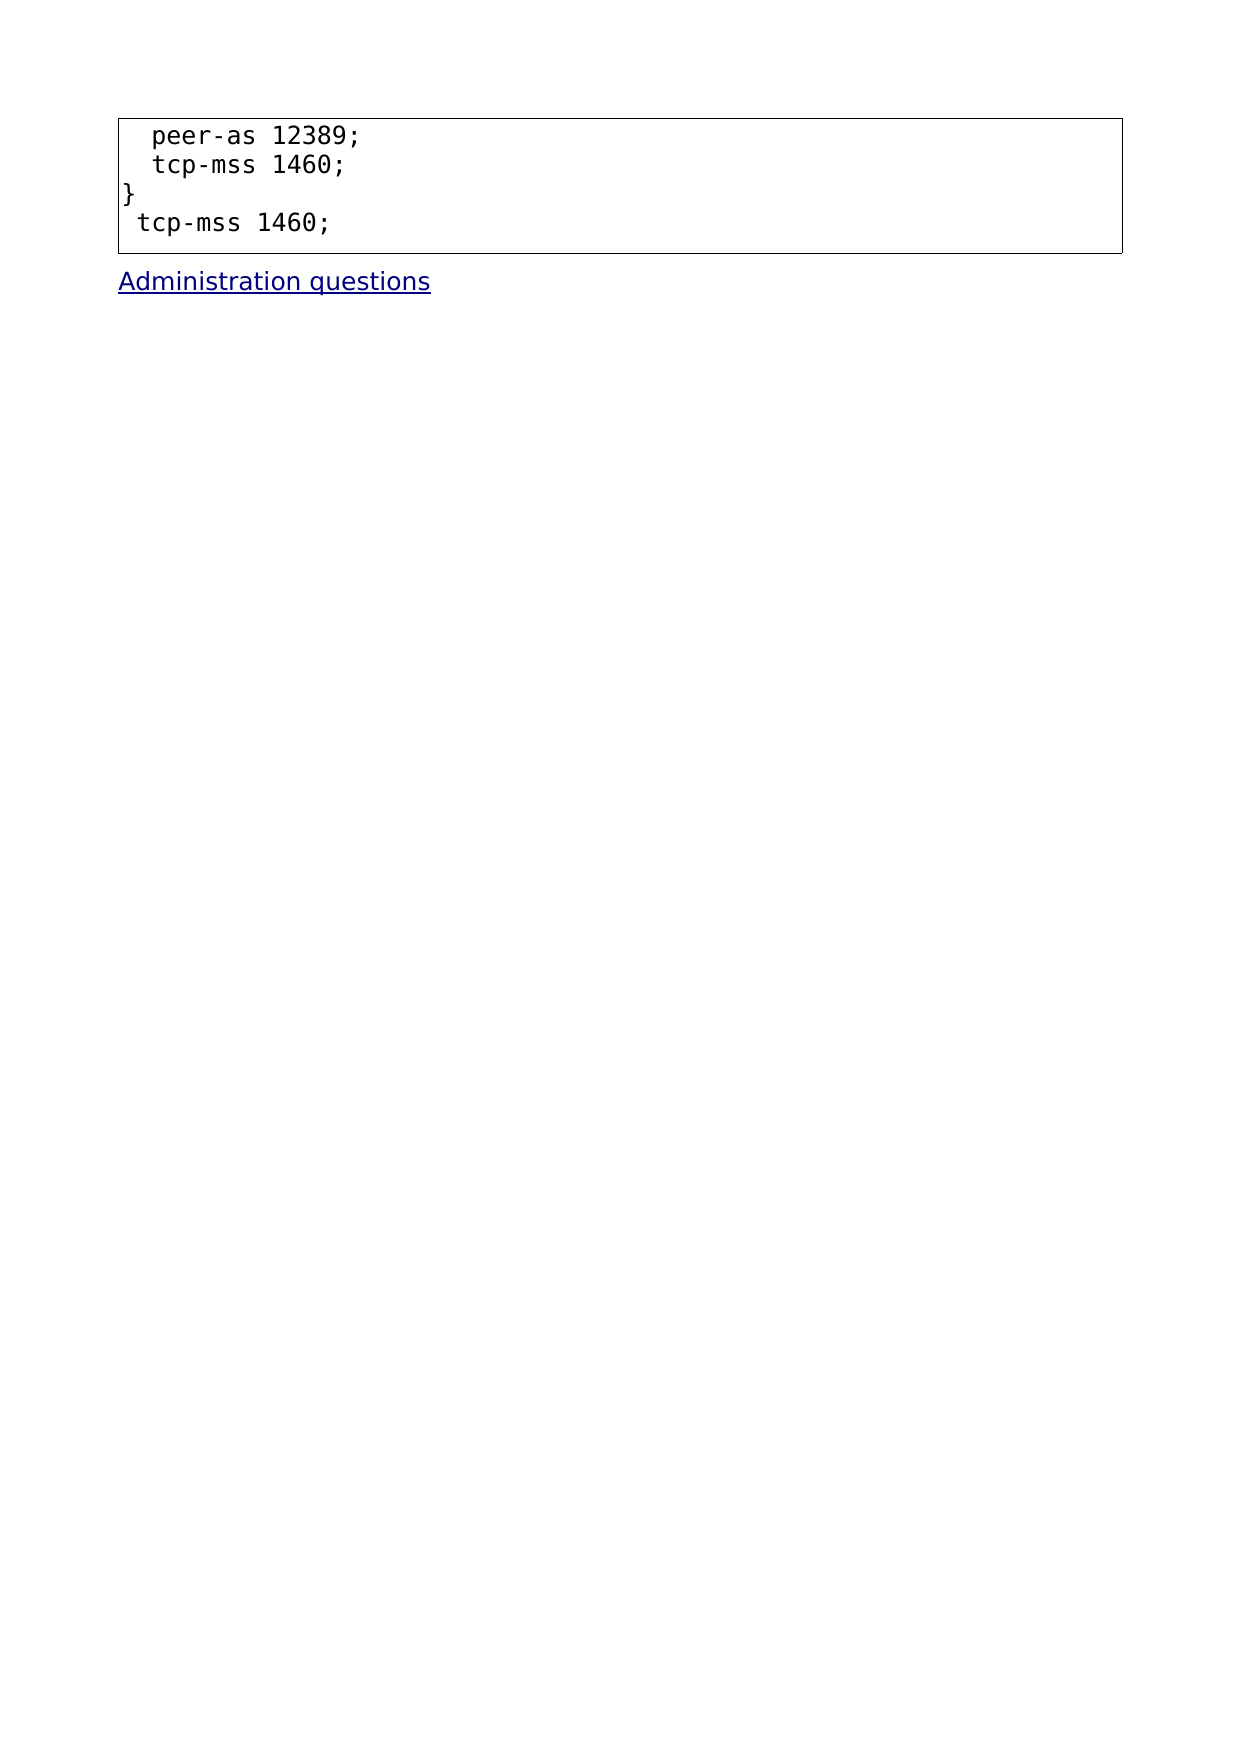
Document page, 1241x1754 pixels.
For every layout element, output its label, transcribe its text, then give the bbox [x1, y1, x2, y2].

text Administration questions [118, 267, 1122, 297]
table_header peer-as 12389; tcp-mss 1460; } tcp-mss 1460; [119, 119, 1122, 252]
